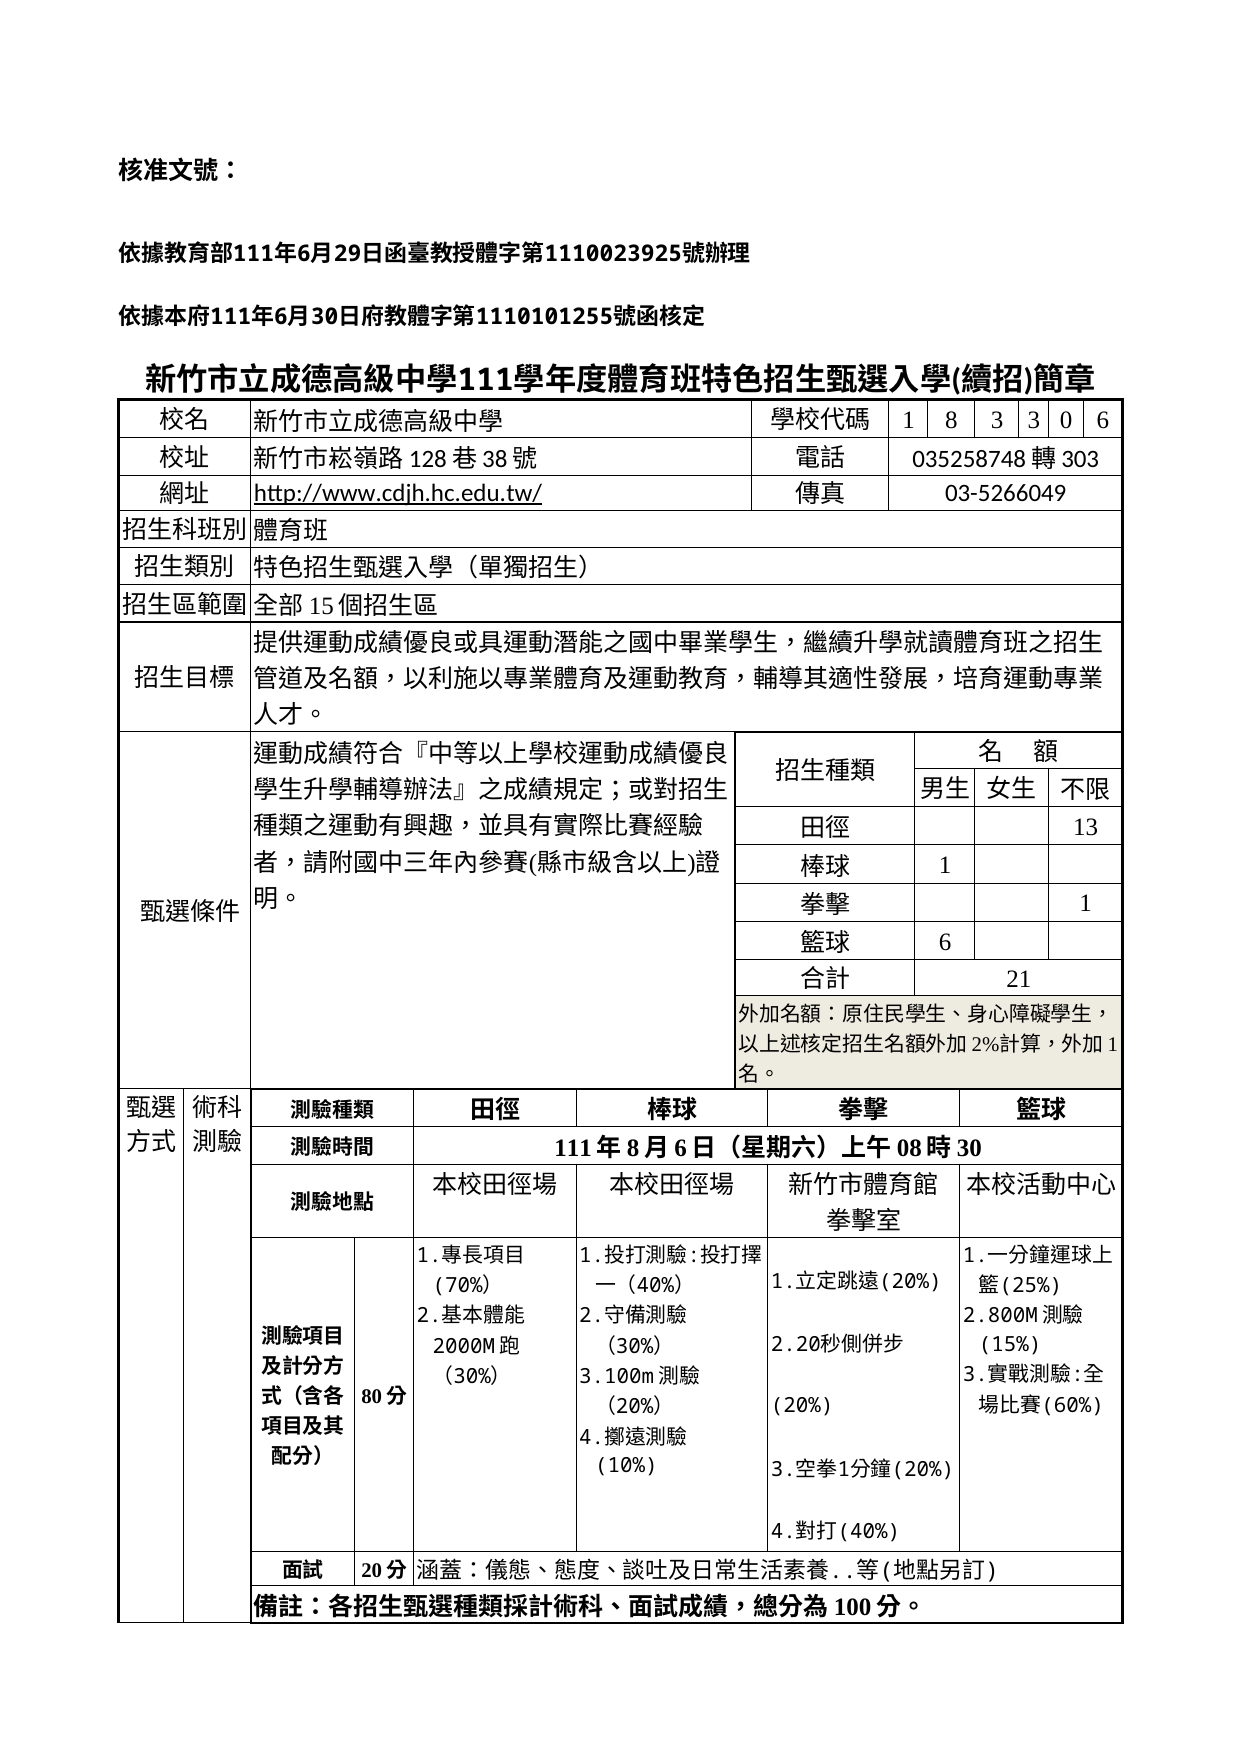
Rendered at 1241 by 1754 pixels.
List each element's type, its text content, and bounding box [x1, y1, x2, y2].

table_header 3 [1019, 401, 1048, 437]
table_cell 棒球 [736, 845, 914, 882]
table_cell 測驗種類 [252, 1090, 413, 1126]
table_cell 本校田徑場 [414, 1165, 576, 1237]
table_cell 甄選條件 [120, 732, 250, 1088]
table_cell 備註：各招生甄選種類採計術科、面試成績，總分為100分。 [252, 1586, 1121, 1622]
table_cell 籃球 [960, 1090, 1121, 1126]
table_cell [1049, 845, 1121, 882]
table_cell 035258748轉303 [889, 438, 1121, 474]
table_cell 全部15個招生區 [251, 585, 1121, 621]
table_cell [915, 884, 974, 921]
table_cell 網址 [120, 476, 250, 509]
table_cell 運動成績符合『中等以上學校運動成績優良學生升學輔導辦法』之成績規定；或對招生種類之運動有興趣，並具有實際比賽經驗者，請附國中三年內參賽(縣市級含以上)證明。 [251, 732, 734, 1088]
table_cell [975, 807, 1048, 844]
table_cell 女生 [975, 769, 1048, 806]
table_cell 03-5266049 [889, 476, 1121, 509]
table_header 學校代碼 [752, 401, 888, 437]
table_cell [975, 845, 1048, 882]
text 依據本府111年6月30日府教體字第1110101255號函核定 [118, 273, 1122, 335]
table_cell 不限 [1049, 769, 1121, 806]
table_header 新竹市立成德高級中學 [251, 401, 751, 437]
table_cell 招生種類 [736, 733, 914, 806]
table_cell 測驗地點 [252, 1165, 413, 1237]
table_cell 校址 [120, 438, 250, 474]
table_cell 1 [915, 845, 974, 882]
table_cell 合計 [736, 960, 914, 995]
table_cell 拳擊 [768, 1090, 959, 1126]
table_cell 新竹市崧嶺路128巷38號 [251, 438, 751, 474]
table_cell 80分 [355, 1238, 413, 1551]
table_cell 1.專長項目(70%） 2.基本體能2000M跑（30%） [414, 1238, 576, 1551]
table_cell 本校活動中心 [960, 1165, 1121, 1237]
table_header 6 [1084, 401, 1121, 437]
table_cell 招生類別 [120, 548, 250, 584]
table_cell 111年8月6日（星期六）上午08時30 [414, 1127, 1121, 1163]
table_cell 21 [915, 960, 1121, 995]
table_cell 新竹市體育館 拳擊室 [768, 1165, 959, 1237]
table_cell 面試 [252, 1552, 354, 1585]
table_cell 13 [1049, 807, 1121, 844]
table_cell 術科 測驗 [184, 1089, 250, 1622]
table_cell 電話 [752, 438, 888, 474]
table_header 3 [975, 401, 1018, 437]
text 新竹市立成德高級中學111學年度體育班特色招生甄選入學(續招)簡章 [118, 335, 1122, 398]
table_cell 1 [1049, 884, 1121, 921]
table_cell 招生區範圍 [120, 585, 250, 621]
table_cell 涵蓋：儀態、態度、談吐及日常生活素養..等(地點另訂) [414, 1552, 1121, 1585]
table_cell 1.一分鐘運球上籃(25%) 2.800M測驗(15%) 3.實戰測驗:全場比賽(60%) [960, 1238, 1121, 1551]
text 依據教育部111年6月29日函臺教授體字第1110023925號辦理 [118, 210, 1122, 273]
table_cell 名 額 [915, 733, 1121, 767]
table_header 8 [928, 401, 974, 437]
table_cell 招生目標 [120, 623, 250, 731]
table_header 0 [1049, 401, 1083, 437]
table_cell 測驗時間 [252, 1127, 413, 1163]
table_cell 體育班 [251, 511, 1121, 547]
table_cell 田徑 [414, 1090, 576, 1126]
table_header 1 [889, 401, 927, 437]
table_cell 棒球 [577, 1090, 767, 1126]
table_cell 測驗項目及計分方式（含各項目及其配分） [252, 1238, 354, 1551]
table_cell 1.立定跳遠(20%) 2.20秒側併步(20%) 3.空拳1分鐘(20%) 4.對打(40%) [768, 1238, 959, 1551]
table_cell 傳真 [752, 476, 888, 509]
table_cell 1.投打測驗:投打擇一（40%） 2.守備測驗（30%） 3.100m測驗（20%） 4.擲遠測驗 (10%) [577, 1238, 767, 1551]
table_cell 特色招生甄選入學（單獨招生） [251, 548, 1121, 584]
table_cell 田徑 [736, 807, 914, 844]
table_cell 拳擊 [736, 884, 914, 921]
table_cell 外加名額：原住民學生、身心障礙學生，以上述核定招生名額外加2%計算，外加1名。 [736, 996, 1121, 1088]
table_header 校名 [120, 401, 250, 437]
table_cell [975, 922, 1048, 959]
table_cell [915, 807, 974, 844]
table_cell 招生科班別 [120, 511, 250, 547]
table_cell 男生 [915, 769, 974, 806]
table_cell [1049, 922, 1121, 959]
table_cell [975, 884, 1048, 921]
table_cell 提供運動成績優良或具運動潛能之國中畢業學生，繼續升學就讀體育班之招生管道及名額，以利施以專業體育及運動教育，輔導其適性發展，培育運動專業人才。 [251, 623, 1121, 731]
table_cell http://www.cdjh.hc.edu.tw/ [251, 476, 751, 509]
table_cell 本校田徑場 [577, 1165, 767, 1237]
table_cell 籃球 [736, 922, 914, 959]
table_cell 甄選 方式 [120, 1089, 183, 1622]
table_cell 6 [915, 922, 974, 959]
table_cell 20分 [355, 1552, 413, 1585]
text 核准文號： [118, 127, 1122, 189]
